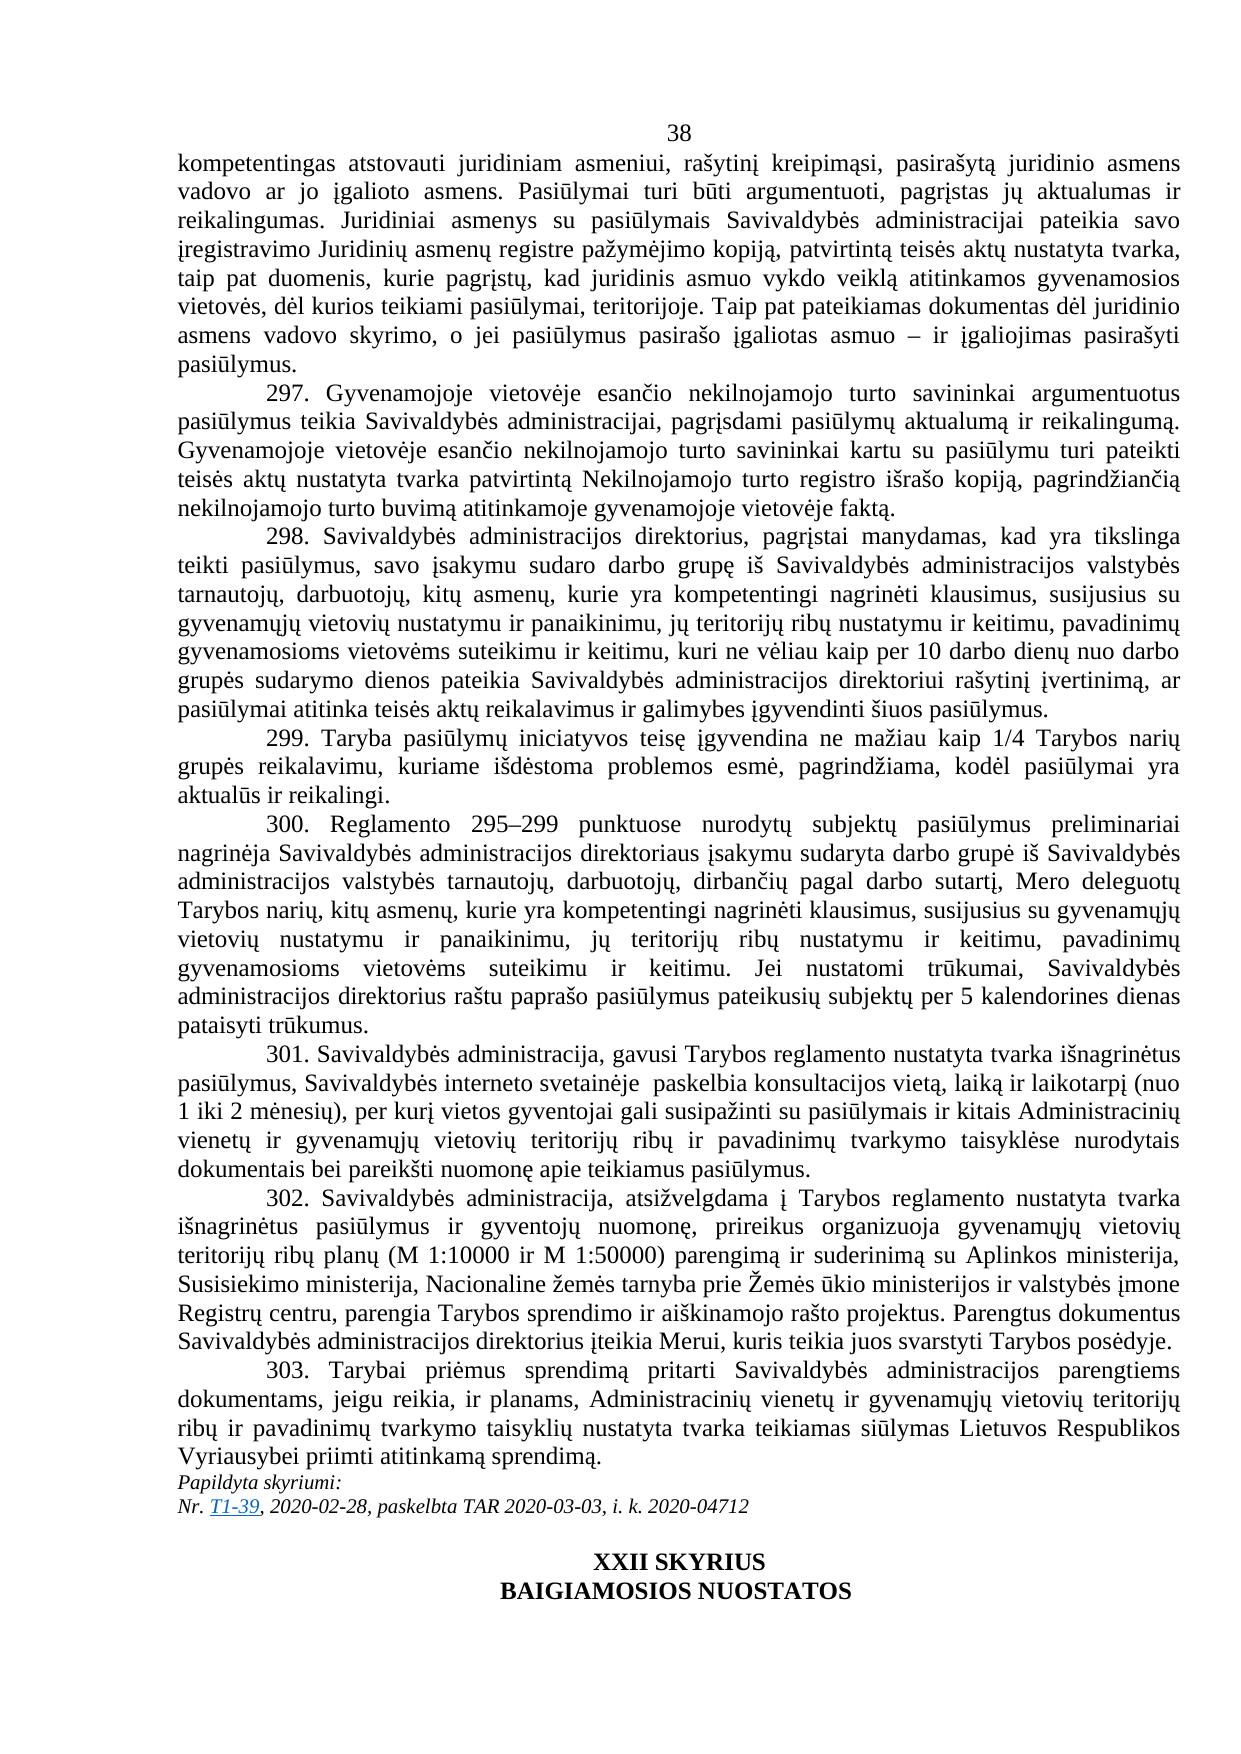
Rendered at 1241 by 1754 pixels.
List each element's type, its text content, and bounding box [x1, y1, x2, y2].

text 301. Savivaldybės administracija, gavusi Tarybos reglamento nustatyta tvarka išnagrinėtus pasiūlymus, Savivaldybės interneto svetainėje paskelbia konsultacijos vietą, laiką ir laikotarpį (nuo 1 iki 2 mėnesių), per kurį vietos gyventojai gali susipažinti su pasiūlymais ir kitais Administracinių vienetų ir gyvenamųjų vietovių teritorijų ribų ir pavadinimų tvarkymo taisyklėse nurodytais dokumentais bei pareikšti nuomonę apie teikiamus pasiūlymus. [177, 1039, 1181, 1183]
text BAIGIAMOSIOS NUOSTATOS [177, 1576, 1181, 1604]
text 303. Tarybai priėmus sprendimą pritarti Savivaldybės administracijos parengtiems dokumentams, jeigu reikia, ir planams, Administracinių vienetų ir gyvenamųjų vietovių teritorijų ribų ir pavadinimų tvarkymo taisyklių nustatyta tvarka teikiamas siūlymas Lietuvos Respublikos Vyriausybei priimti atitinkamą sprendimą. [177, 1355, 1181, 1470]
text 300. Reglamento 295–299 punktuose nurodytų subjektų pasiūlymus preliminariai nagrinėja Savivaldybės administracijos direktoriaus įsakymu sudaryta darbo grupė iš Savivaldybės administracijos valstybės tarnautojų, darbuotojų, dirbančių pagal darbo sutartį, Mero deleguotų Tarybos narių, kitų asmenų, kurie yra kompetentingi nagrinėti klausimus, susijusius su gyvenamųjų vietovių nustatymu ir panaikinimu, jų teritorijų ribų nustatymu ir keitimu, pavadinimų gyvenamosioms vietovėms suteikimu ir keitimu. Jei nustatomi trūkumai, Savivaldybės administracijos direktorius raštu paprašo pasiūlymus pateikusių subjektų per 5 kalendorines dienas pataisyti trūkumus. [177, 809, 1181, 1039]
text 299. Taryba pasiūlymų iniciatyvos teisę įgyvendina ne mažiau kaip 1/4 Tarybos narių grupės reikalavimu, kuriame išdėstoma problemos esmė, pagrindžiama, kodėl pasiūlymai yra aktualūs ir reikalingi. [177, 723, 1181, 809]
text XXII SKYRIUS [177, 1547, 1181, 1576]
text 297. Gyvenamojoje vietovėje esančio nekilnojamojo turto savininkai argumentuotus pasiūlymus teikia Savivaldybės administracijai, pagrįsdami pasiūlymų aktualumą ir reikalingumą. Gyvenamojoje vietovėje esančio nekilnojamojo turto savininkai kartu su pasiūlymu turi pateikti teisės aktų nustatyta tvarka patvirtintą Nekilnojamojo turto registro išrašo kopiją, pagrindžiančią nekilnojamojo turto buvimą atitinkamoje gyvenamojoje vietovėje faktą. [177, 378, 1181, 521]
text Papildyta skyriumi: [177, 1470, 1181, 1494]
text Nr. T1-39, 2020-02-28, paskelbta TAR 2020-03-03, i. k. 2020-04712 [177, 1494, 1181, 1518]
text 302. Savivaldybės administracija, atsižvelgdama į Tarybos reglamento nustatyta tvarka išnagrinėtus pasiūlymus ir gyventojų nuomonę, prireikus organizuoja gyvenamųjų vietovių teritorijų ribų planų (M 1:10000 ir M 1:50000) parengimą ir suderinimą su Aplinkos ministerija, Susisiekimo ministerija, Nacionaline žemės tarnyba prie Žemės ūkio ministerijos ir valstybės įmone Registrų centru, parengia Tarybos sprendimo ir aiškinamojo rašto projektus. Parengtus dokumentus Savivaldybės administracijos direktorius įteikia Merui, kuris teikia juos svarstyti Tarybos posėdyje. [177, 1183, 1181, 1355]
text 298. Savivaldybės administracijos direktorius, pagrįstai manydamas, kad yra tikslinga teikti pasiūlymus, savo įsakymu sudaro darbo grupę iš Savivaldybės administracijos valstybės tarnautojų, darbuotojų, kitų asmenų, kurie yra kompetentingi nagrinėti klausimus, susijusius su gyvenamųjų vietovių nustatymu ir panaikinimu, jų teritorijų ribų nustatymu ir keitimu, pavadinimų gyvenamosioms vietovėms suteikimu ir keitimu, kuri ne vėliau kaip per 10 darbo dienų nuo darbo grupės sudarymo dienos pateikia Savivaldybės administracijos direktoriui rašytinį įvertinimą, ar pasiūlymai atitinka teisės aktų reikalavimus ir galimybes įgyvendinti šiuos pasiūlymus. [177, 521, 1181, 723]
text kompetentingas atstovauti juridiniam asmeniui, rašytinį kreipimąsi, pasirašytą juridinio asmens vadovo ar jo įgalioto asmens. Pasiūlymai turi būti argumentuoti, pagrįstas jų aktualumas ir reikalingumas. Juridiniai asmenys su pasiūlymais Savivaldybės administracijai pateikia savo įregistravimo Juridinių asmenų registre pažymėjimo kopiją, patvirtintą teisės aktų nustatyta tvarka, taip pat duomenis, kurie pagrįstų, kad juridinis asmuo vykdo veiklą atitinkamos gyvenamosios vietovės, dėl kurios teikiami pasiūlymai, teritorijoje. Taip pat pateikiamas dokumentas dėl juridinio asmens vadovo skyrimo, o jei pasiūlymus pasirašo įgaliotas asmuo – ir įgaliojimas pasirašyti pasiūlymus. [177, 148, 1181, 378]
